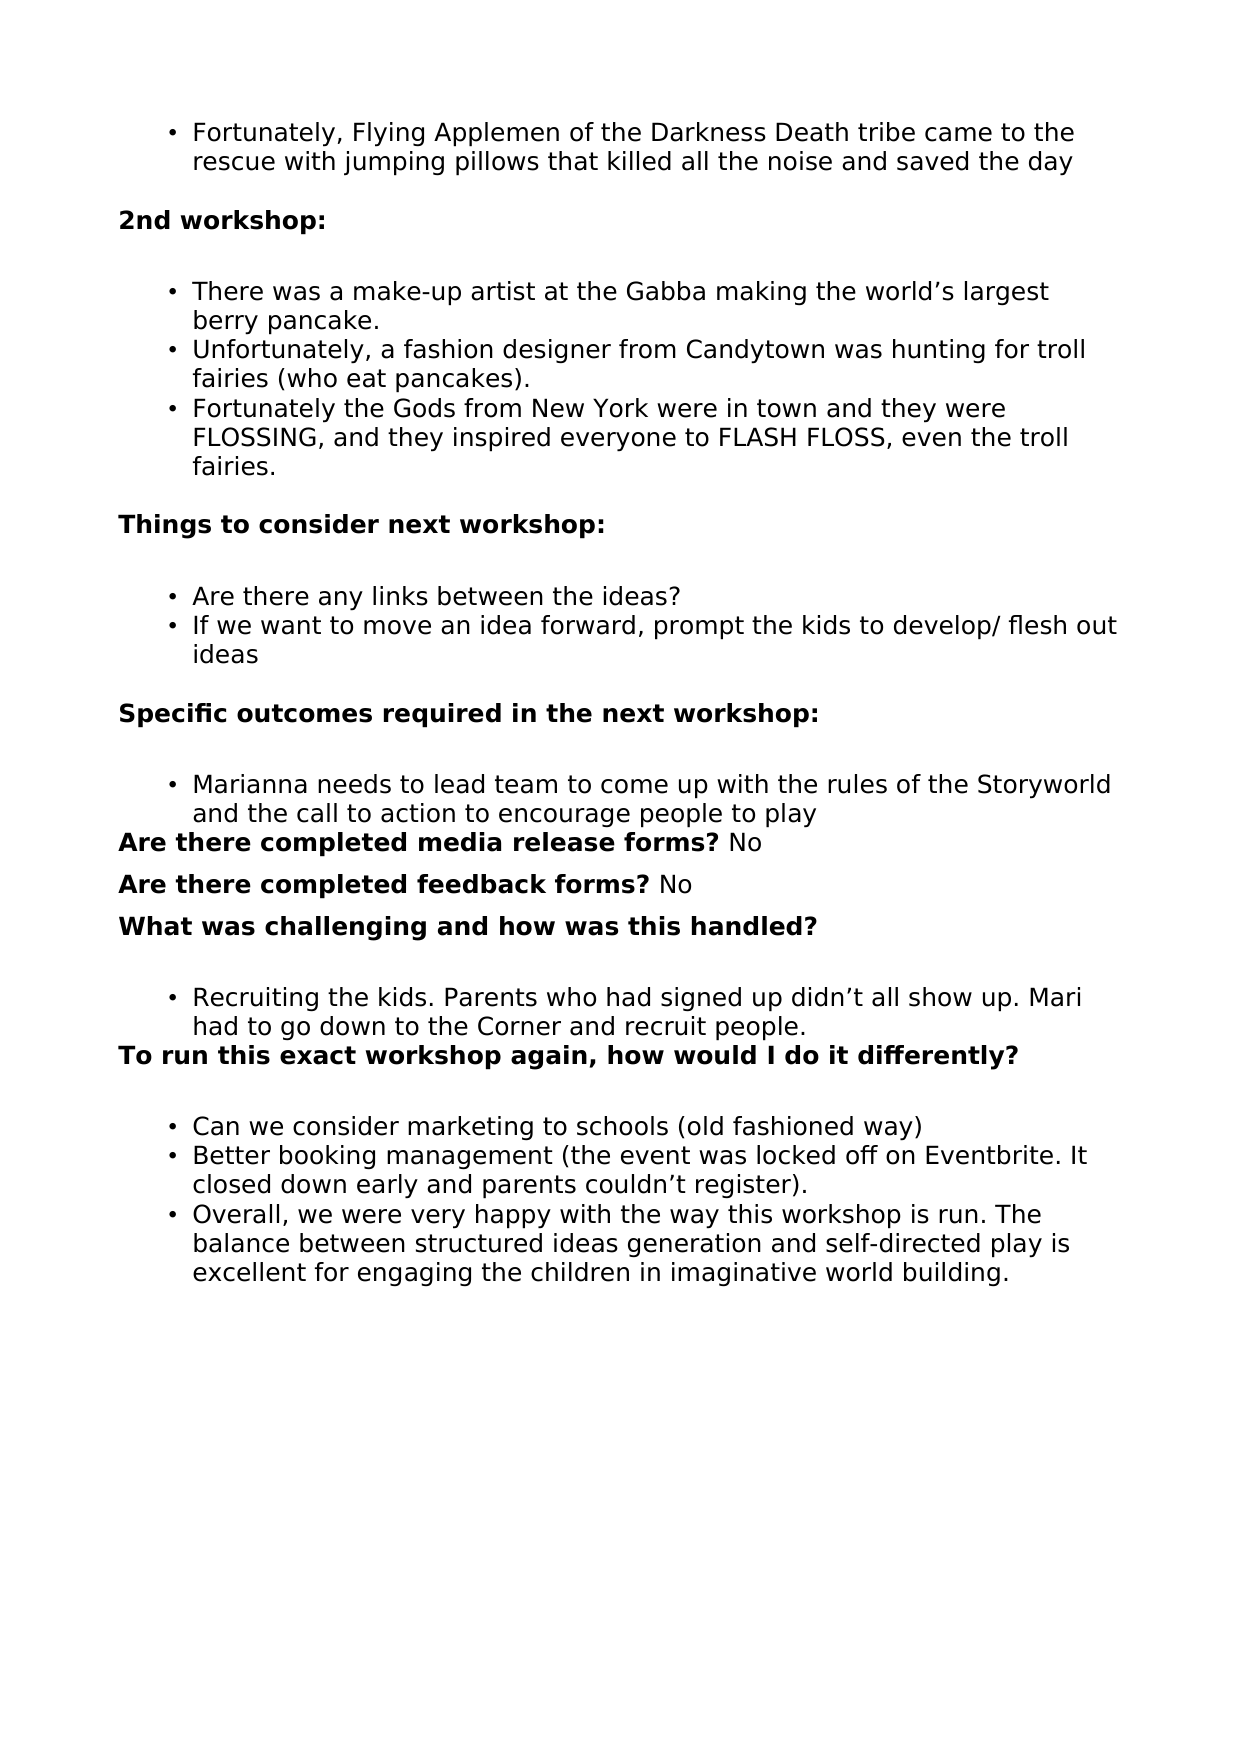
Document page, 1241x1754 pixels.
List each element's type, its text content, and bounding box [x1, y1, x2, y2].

list Better booking management (the event was locked off on Eventbrite. It closed down early and parents couldn’t register). [177, 1141, 1122, 1200]
list Overall, we were very happy with the way this workshop is run. The balance between structured ideas generation and self-directed play is excellent for engaging the children in imaginative world building. [177, 1200, 1122, 1287]
text To run this exact workshop again, how would I do it differently? [118, 1041, 1122, 1070]
text Are there completed media release forms? No [118, 828, 1122, 857]
list Can we consider marketing to schools (old fashioned way) [177, 1112, 1122, 1141]
list Recruiting the kids. Parents who had signed up didn’t all show up. Mari had to go down to the Corner and recruit people. [177, 983, 1122, 1041]
text Specific outcomes required in the next workshop: [118, 699, 1122, 728]
list Unfortunately, a fashion designer from Candytown was hunting for troll fairies (who eat pancakes). [177, 335, 1122, 394]
list If we want to move an idea forward, prompt the kids to develop/ flesh out ideas [177, 611, 1122, 669]
list Fortunately, Flying Applemen of the Darkness Death tribe came to the rescue with jumping pillows that killed all the noise and saved the day [177, 118, 1122, 176]
list There was a make-up artist at the Gabba making the world’s largest berry pancake. [177, 277, 1122, 335]
list Are there any links between the ideas? [177, 582, 1122, 611]
text What was challenging and how was this handled? [118, 912, 1122, 941]
list Fortunately the Gods from New York were in town and they were FLOSSING, and they inspired everyone to FLASH FLOSS, even the troll fairies. [177, 394, 1122, 481]
list Marianna needs to lead team to come up with the rules of the Storyworld and the call to action to encourage people to play [177, 770, 1122, 828]
text Things to consider next workshop: [118, 511, 1122, 540]
text 2nd workshop: [118, 206, 1122, 235]
text Are there completed feedback forms? No [118, 870, 1122, 899]
